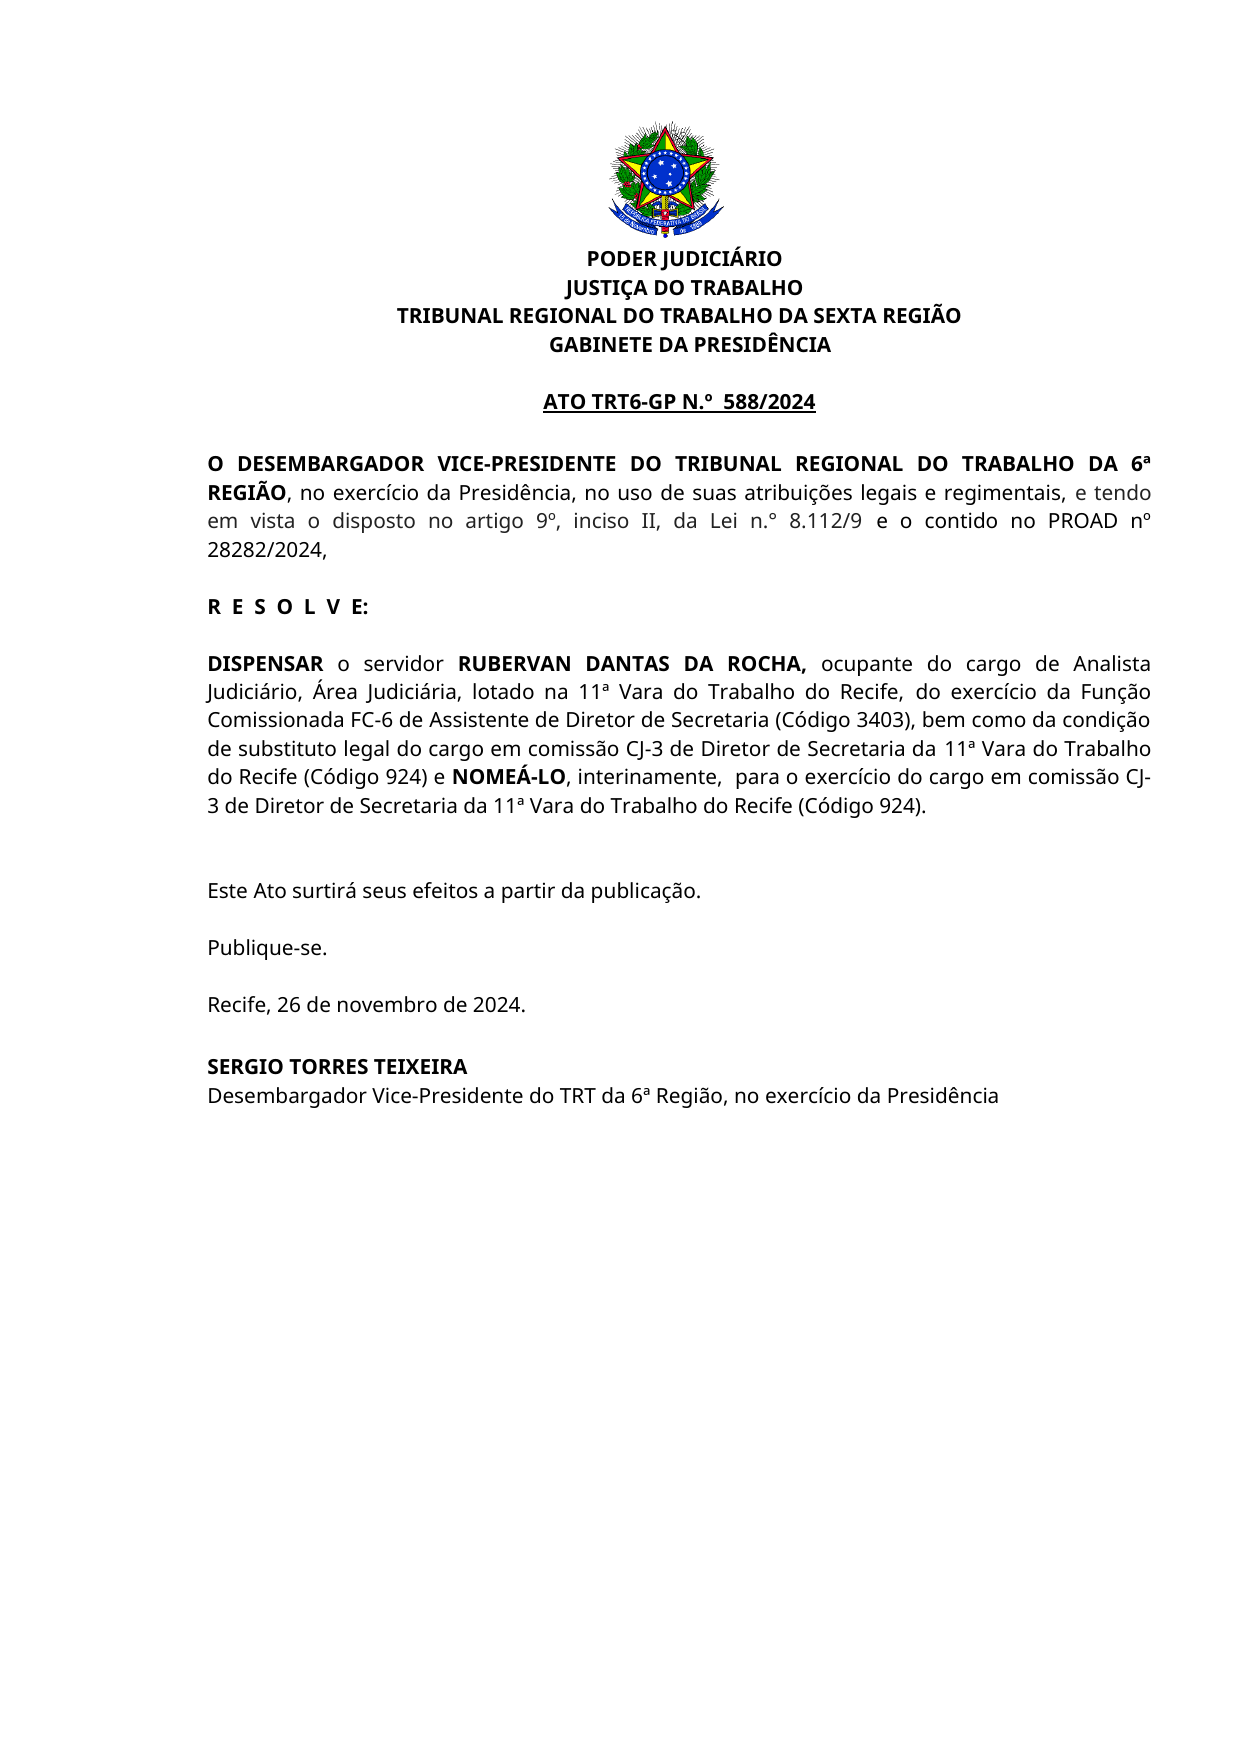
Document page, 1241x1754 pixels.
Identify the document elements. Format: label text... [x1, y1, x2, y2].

text TRIBUNAL REGIONAL DO TRABALHO DA SEXTA REGIÃO [207, 301, 1152, 330]
text O DESEMBARGADOR VICE-PRESIDENTE DO TRIBUNAL REGIONAL DO TRABALHO DA 6ª REGIÃO, no exercício da Presidência, no uso de suas atribuições legais e regimentais, e tendo em vista o disposto no artigo 9º, inciso II, da Lei n.° 8.112/9 e o contido no PROAD nº 28282/2024, [207, 449, 1152, 563]
text SERGIO TORRES TEIXEIRA [207, 1052, 1152, 1081]
picture [602, 118, 727, 240]
text R E S O L V E: [207, 592, 1152, 620]
text Recife, 26 de novembro de 2024. [207, 990, 1152, 1018]
text Desembargador Vice-Presidente do TRT da 6ª Região, no exercício da Presidência [207, 1081, 1152, 1109]
text JUSTIÇA DO TRABALHO [207, 273, 1152, 301]
text Publique-se. [207, 933, 1152, 961]
text DISPENSAR o servidor RUBERVAN DANTAS DA ROCHA, ocupante do cargo de Analista Judiciário, Área Judiciária, lotado na 11ª Vara do Trabalho do Recife, do exercício da Função Comissionada FC-6 de Assistente de Diretor de Secretaria (Código 3403), bem como da condição de substituto legal do cargo em comissão CJ-3 de Diretor de Secretaria da 11ª Vara do Trabalho do Recife (Código 924) e NOMEÁ-LO, interinamente, para o exercício do cargo em comissão CJ-3 de Diretor de Secretaria da 11ª Vara do Trabalho do Recife (Código 924). [207, 649, 1152, 819]
text GABINETE DA PRESIDÊNCIA [207, 330, 1152, 358]
text ATO TRT6-GP N.º 588/2024 [207, 387, 1152, 416]
text Este Ato surtirá seus efeitos a partir da publicação. [207, 876, 1152, 904]
text PODER JUDICIÁRIO [207, 244, 1152, 273]
